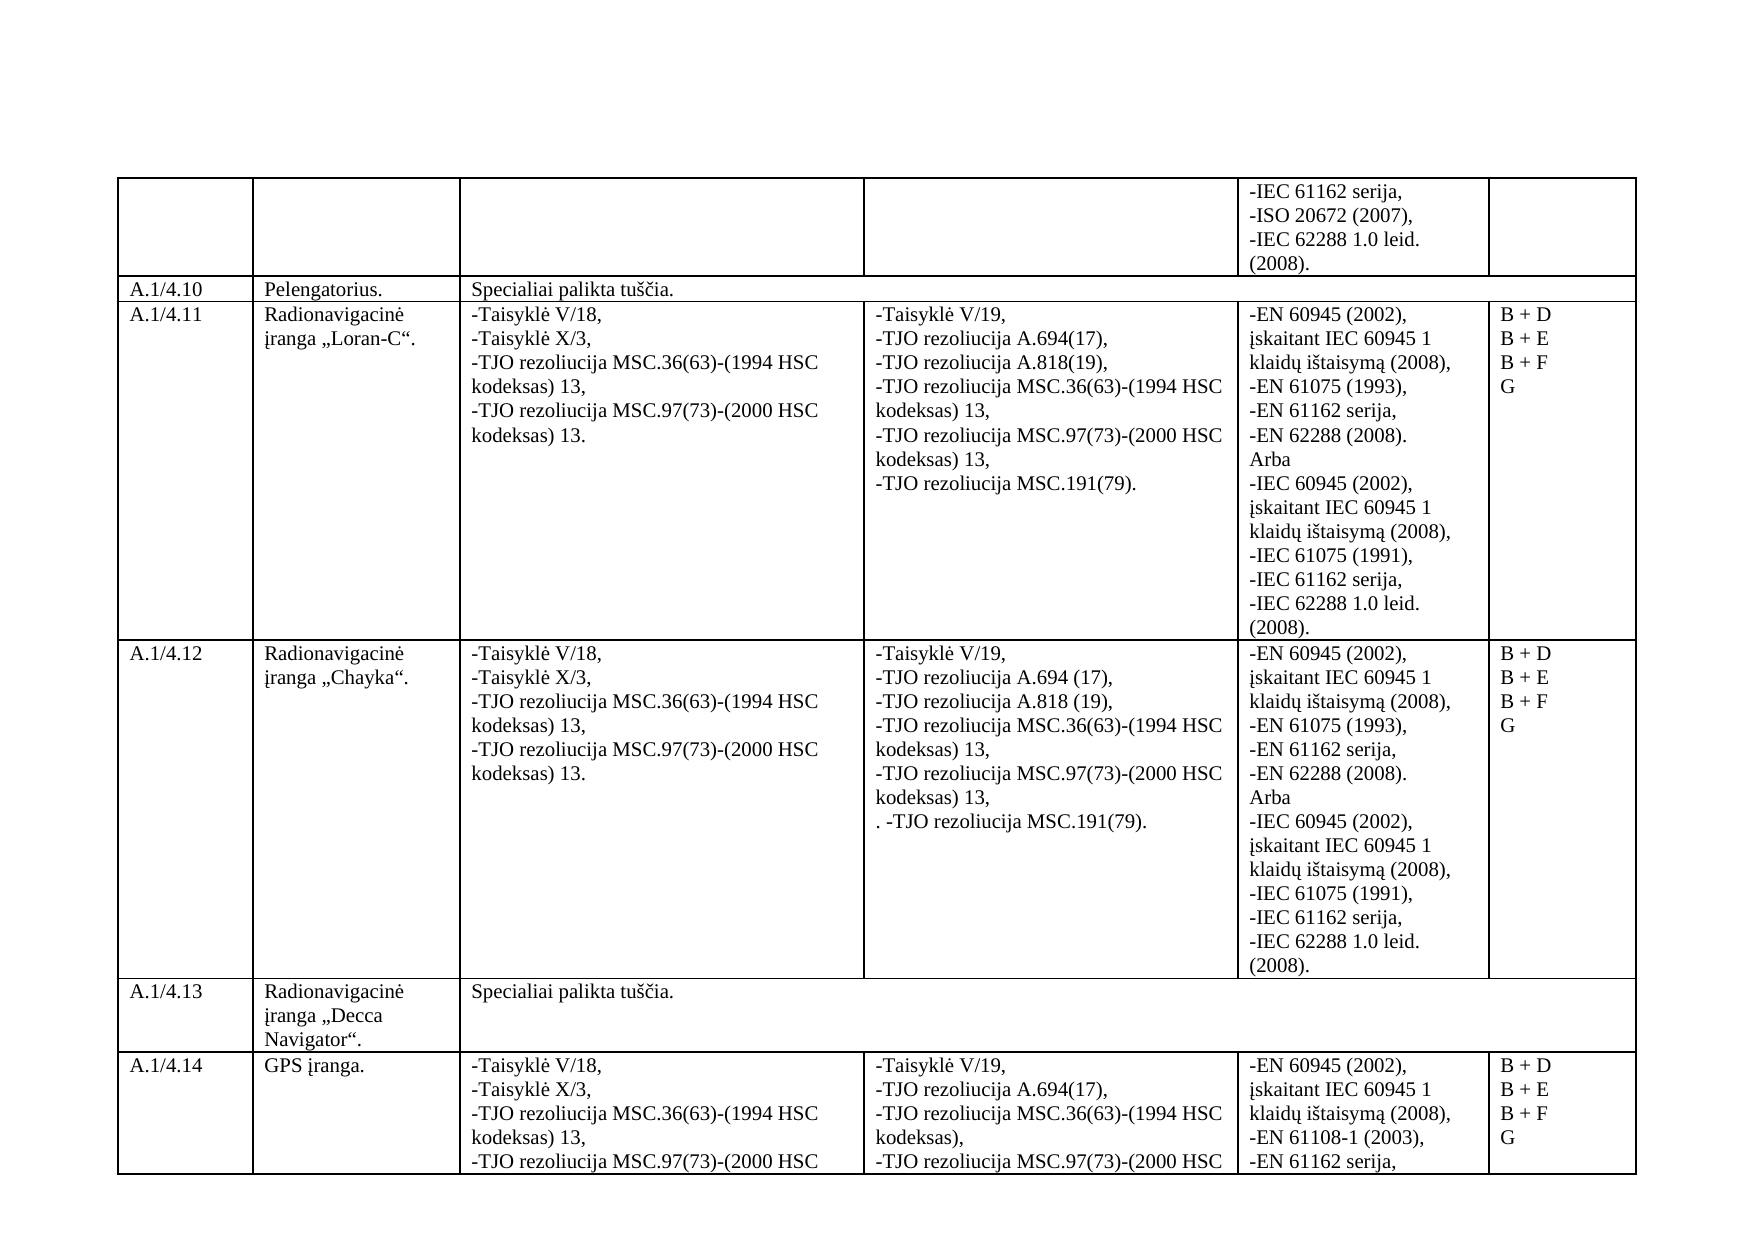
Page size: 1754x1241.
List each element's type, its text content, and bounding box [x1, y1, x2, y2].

table_cell [461, 179, 863, 275]
table_cell [865, 179, 1237, 275]
table_cell Radionavigacinė įranga „Chayka“. [254, 641, 459, 977]
table_cell [1490, 179, 1635, 275]
table_cell Specialiai palikta tuščia. [461, 277, 1635, 301]
table_cell -Taisyklė V/18, -Taisyklė X/3, -TJO rezoliucija MSC.36(63)-(1994 HSC kodeksas) 13, -TJO rezoliucija MSC.97(73)-(2000 HSC [461, 1053, 863, 1173]
table_cell -Taisyklė V/18, -Taisyklė X/3, -TJO rezoliucija MSC.36(63)-(1994 HSC kodeksas) 13, -TJO rezoliucija MSC.97(73)-(2000 HSC kodeksas) 13. [461, 302, 863, 639]
table_cell -IEC 61162 serija, -ISO 20672 (2007), -IEC 62288 1.0 leid. (2008). [1239, 179, 1488, 275]
table_cell -EN 60945 (2002), įskaitant IEC 60945 1 klaidų ištaisymą (2008), -EN 61075 (1993), -EN 61162 serija, -EN 62288 (2008). Arba -IEC 60945 (2002), įskaitant IEC 60945 1 klaidų ištaisymą (2008), -IEC 61075 (1991), -IEC 61162 serija, -IEC 62288 1.0 leid. (2008). [1239, 302, 1488, 639]
table_cell Specialiai palikta tuščia. [461, 979, 1635, 1051]
table_cell B + D B + E B + F G [1490, 302, 1635, 639]
table_cell -Taisyklė V/19, -TJO rezoliucija A.694 (17), -TJO rezoliucija A.818 (19), -TJO rezoliucija MSC.36(63)-(1994 HSC kodeksas) 13, -TJO rezoliucija MSC.97(73)-(2000 HSC kodeksas) 13, . -TJO rezoliucija MSC.191(79). [865, 641, 1237, 977]
table_cell -EN 60945 (2002), įskaitant IEC 60945 1 klaidų ištaisymą (2008), -EN 61075 (1993), -EN 61162 serija, -EN 62288 (2008). Arba -IEC 60945 (2002), įskaitant IEC 60945 1 klaidų ištaisymą (2008), -IEC 61075 (1991), -IEC 61162 serija, -IEC 62288 1.0 leid. (2008). [1239, 641, 1488, 977]
table_cell [254, 179, 459, 275]
table_cell -EN 60945 (2002), įskaitant IEC 60945 1 klaidų ištaisymą (2008), -EN 61108-1 (2003), -EN 61162 serija, [1239, 1053, 1488, 1173]
table_cell GPS įranga. [254, 1053, 459, 1173]
table_cell Radionavigacinė įranga „Decca Navigator“. [254, 979, 459, 1051]
table_cell A.1/4.13 [119, 979, 252, 1051]
table_cell A.1/4.14 [119, 1053, 252, 1173]
table_cell -Taisyklė V/19, -TJO rezoliucija A.694(17), -TJO rezoliucija A.818(19), -TJO rezoliucija MSC.36(63)-(1994 HSC kodeksas) 13, -TJO rezoliucija MSC.97(73)-(2000 HSC kodeksas) 13, -TJO rezoliucija MSC.191(79). [865, 302, 1237, 639]
table_cell -Taisyklė V/18, -Taisyklė X/3, -TJO rezoliucija MSC.36(63)-(1994 HSC kodeksas) 13, -TJO rezoliucija MSC.97(73)-(2000 HSC kodeksas) 13. [461, 641, 863, 977]
table_cell Radionavigacinė įranga „Loran-C“. [254, 302, 459, 639]
table_cell Pelengatorius. [254, 277, 459, 301]
table_cell A.1/4.10 [119, 277, 252, 301]
table_cell A.1/4.11 [119, 302, 252, 639]
table_cell B + D B + E B + F G [1490, 1053, 1635, 1173]
table_cell A.1/4.12 [119, 641, 252, 977]
table_cell -Taisyklė V/19, -TJO rezoliucija A.694(17), -TJO rezoliucija MSC.36(63)-(1994 HSC kodeksas), -TJO rezoliucija MSC.97(73)-(2000 HSC [865, 1053, 1237, 1173]
table_cell B + D B + E B + F G [1490, 641, 1635, 977]
table_cell [119, 179, 252, 275]
